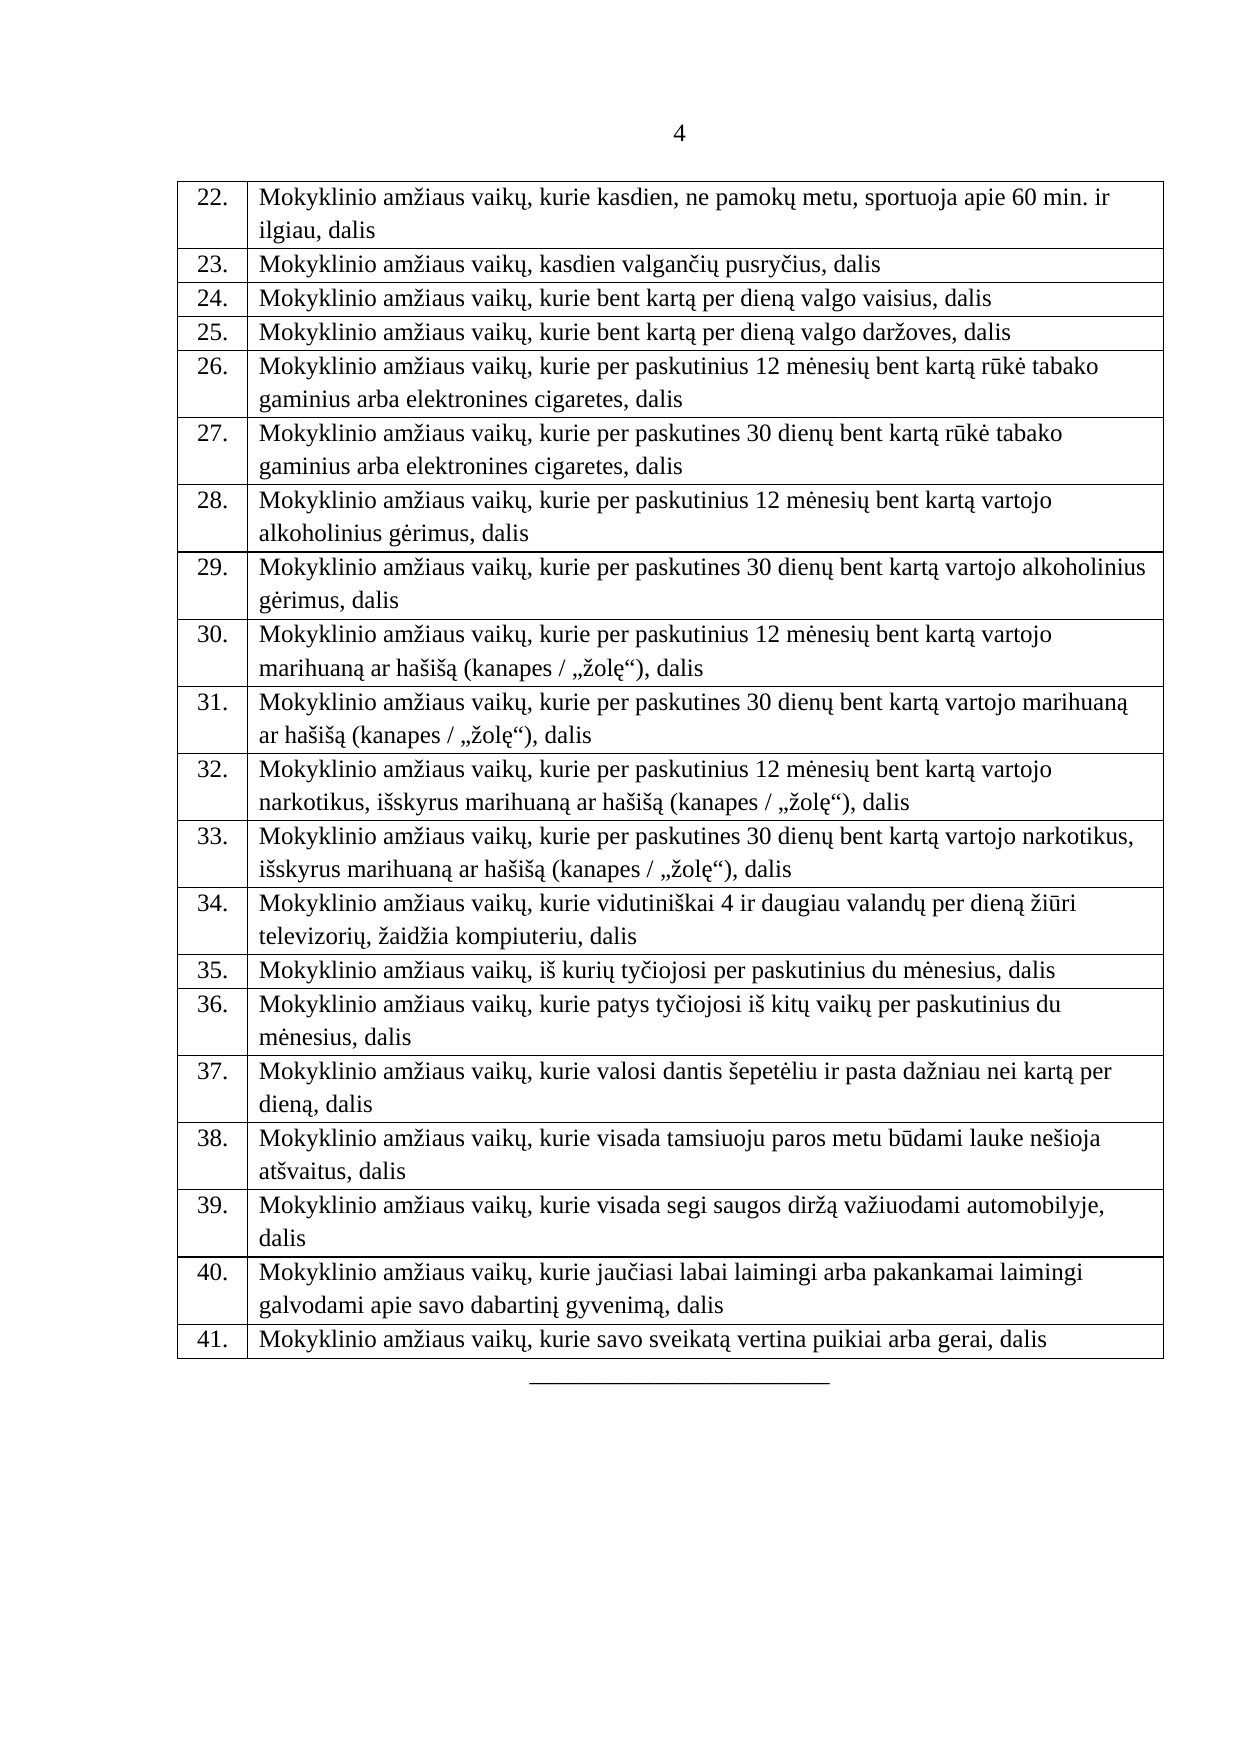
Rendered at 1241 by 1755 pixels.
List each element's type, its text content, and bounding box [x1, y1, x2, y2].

table_cell Mokyklinio amžiaus vaikų, kurie per paskutines 30 dienų bent kartą vartojo alkoholinius gėrimus, dalis [248, 553, 1163, 618]
table_cell Mokyklinio amžiaus vaikų, iš kurių tyčiojosi per paskutinius du mėnesius, dalis [248, 955, 1163, 988]
table_cell 39. 39. [178, 1190, 247, 1256]
table_cell 26. 26. [178, 351, 247, 417]
table_cell 29. 29. [178, 553, 247, 618]
table_cell Mokyklinio amžiaus vaikų, kasdien valgančių pusryčius, dalis [248, 249, 1163, 282]
table_cell 30. 30. [178, 620, 247, 686]
table_cell Mokyklinio amžiaus vaikų, kurie per paskutinius 12 mėnesių bent kartą rūkė tabako gaminius arba elektronines cigaretes, dalis [248, 351, 1163, 417]
table_cell Mokyklinio amžiaus vaikų, kurie bent kartą per dieną valgo vaisius, dalis [248, 283, 1163, 316]
table_cell 35. 35. [178, 955, 247, 988]
table_cell Mokyklinio amžiaus vaikų, kurie vidutiniškai 4 ir daugiau valandų per dieną žiūri televizorių, žaidžia kompiuteriu, dalis [248, 888, 1163, 954]
table_cell 25. 25. [178, 317, 247, 350]
table_cell Mokyklinio amžiaus vaikų, kurie per paskutinius 12 mėnesių bent kartą vartojo narkotikus, išskyrus marihuaną ar hašišą (kanapes / „žolę“), dalis [248, 754, 1163, 820]
table_cell 34. 34. [178, 888, 247, 954]
table_cell 38. 38. [178, 1123, 247, 1189]
table_cell 36. 36. [178, 989, 247, 1055]
table_cell 40. 40. [178, 1258, 247, 1323]
table_cell Mokyklinio amžiaus vaikų, kurie patys tyčiojosi iš kitų vaikų per paskutinius du mėnesius, dalis [248, 989, 1163, 1055]
table_cell Mokyklinio amžiaus vaikų, kurie jaučiasi labai laimingi arba pakankamai laimingi galvodami apie savo dabartinį gyvenimą, dalis [248, 1258, 1163, 1323]
table_cell Mokyklinio amžiaus vaikų, kurie per paskutines 30 dienų bent kartą vartojo marihuaną ar hašišą (kanapes / „žolę“), dalis [248, 687, 1163, 753]
table_cell Mokyklinio amžiaus vaikų, kurie bent kartą per dieną valgo daržoves, dalis [248, 317, 1163, 350]
table_cell 31. 31. [178, 687, 247, 753]
table_cell Mokyklinio amžiaus vaikų, kurie valosi dantis šepetėliu ir pasta dažniau nei kartą per dieną, dalis [248, 1056, 1163, 1122]
table_cell 28. 28. [178, 485, 247, 551]
table_cell 41. 41. [178, 1325, 247, 1357]
table_cell Mokyklinio amžiaus vaikų, kurie kasdien, ne pamokų metu, sportuoja apie 60 min. ir ilgiau, dalis [248, 182, 1163, 248]
table_cell 27. 27. [178, 418, 247, 484]
table_cell Mokyklinio amžiaus vaikų, kurie per paskutines 30 dienų bent kartą rūkė tabako gaminius arba elektronines cigaretes, dalis [248, 418, 1163, 484]
table_cell Mokyklinio amžiaus vaikų, kurie per paskutines 30 dienų bent kartą vartojo narkotikus, išskyrus marihuaną ar hašišą (kanapes / „žolę“), dalis [248, 821, 1163, 887]
table_cell 24. 24. [178, 283, 247, 316]
table_cell Mokyklinio amžiaus vaikų, kurie per paskutinius 12 mėnesių bent kartą vartojo marihuaną ar hašišą (kanapes / „žolę“), dalis [248, 620, 1163, 686]
table_cell 33. 33. [178, 821, 247, 887]
table_cell Mokyklinio amžiaus vaikų, kurie per paskutinius 12 mėnesių bent kartą vartojo alkoholinius gėrimus, dalis [248, 485, 1163, 551]
table_cell 37. 37. [178, 1056, 247, 1122]
table_cell 23. 23. [178, 249, 247, 282]
table_cell Mokyklinio amžiaus vaikų, kurie visada segi saugos diržą važiuodami automobilyje, dalis [248, 1190, 1163, 1256]
table_cell 32. 32. [178, 754, 247, 820]
text ________________________ [177, 1358, 1181, 1387]
table_cell 22. 22. [178, 182, 247, 248]
table_cell Mokyklinio amžiaus vaikų, kurie savo sveikatą vertina puikiai arba gerai, dalis [248, 1325, 1163, 1357]
table_cell Mokyklinio amžiaus vaikų, kurie visada tamsiuoju paros metu būdami lauke nešioja atšvaitus, dalis [248, 1123, 1163, 1189]
